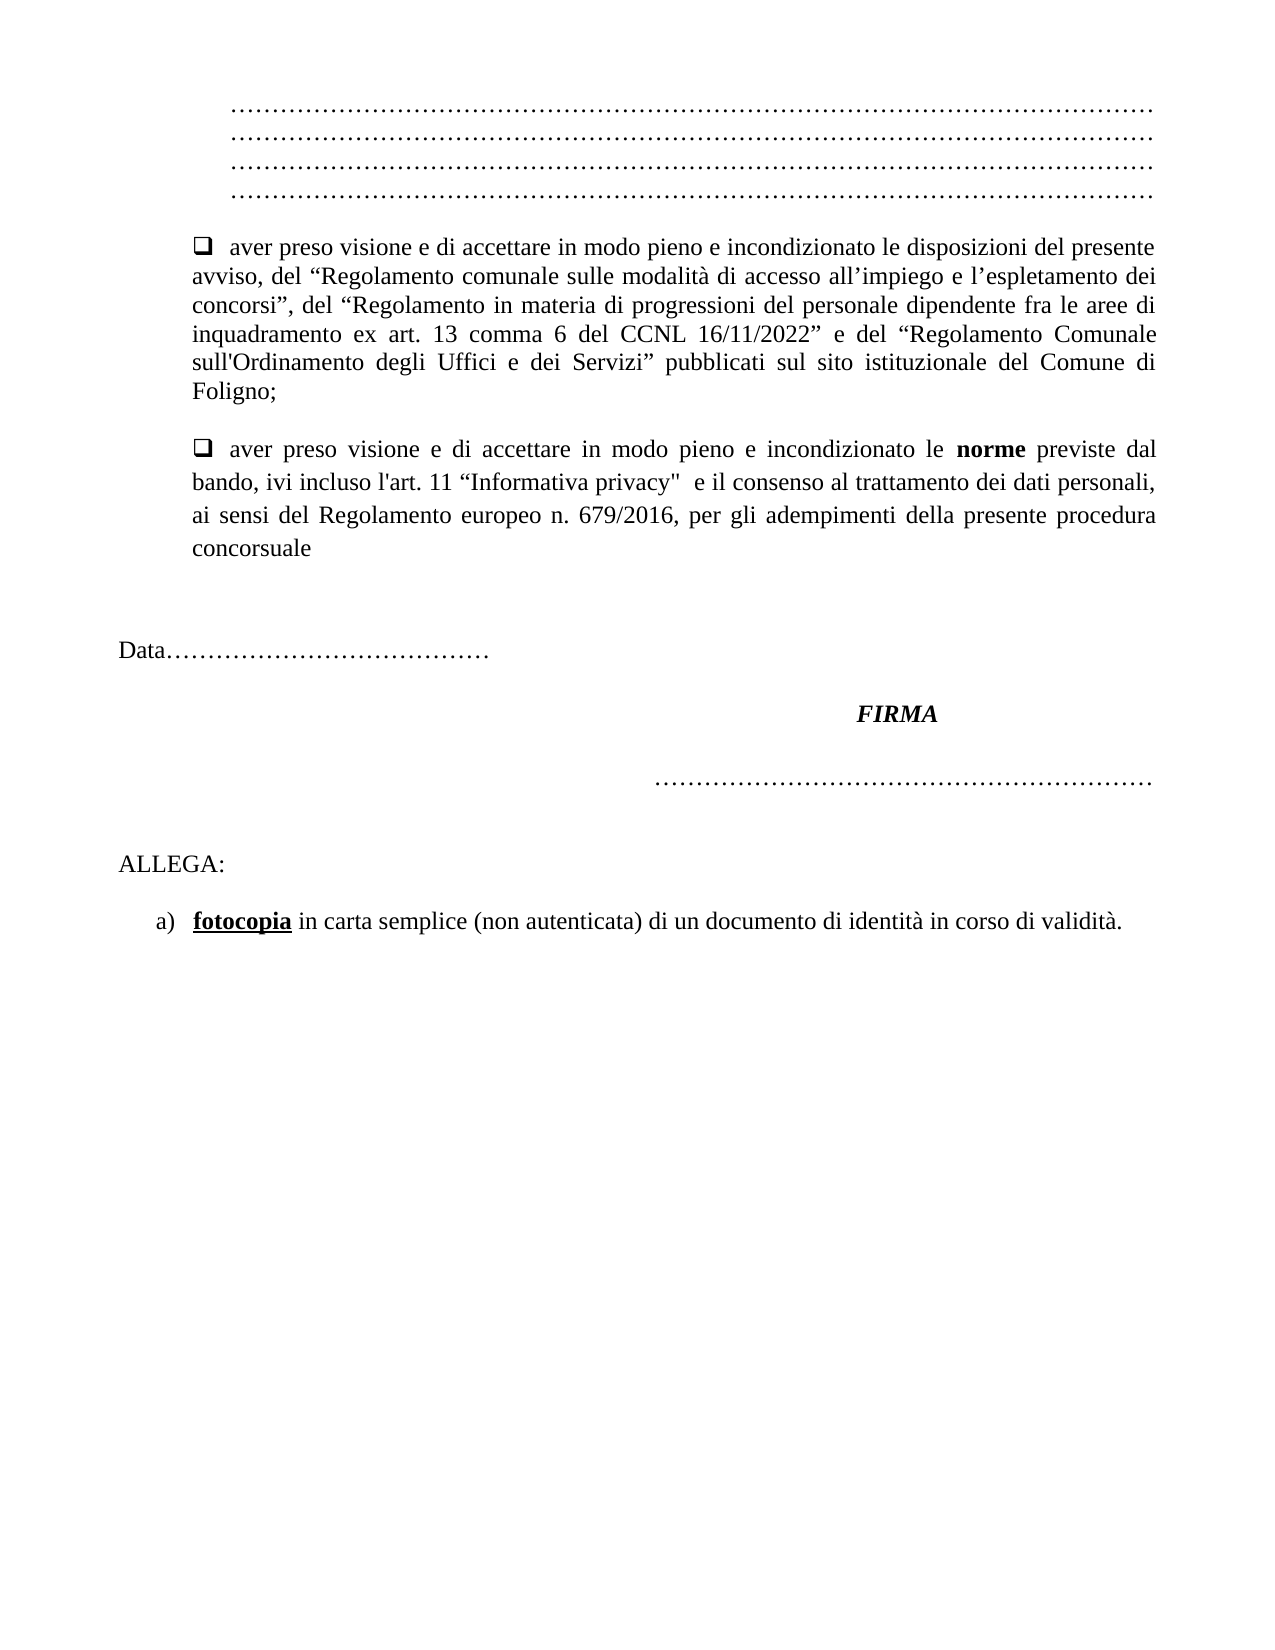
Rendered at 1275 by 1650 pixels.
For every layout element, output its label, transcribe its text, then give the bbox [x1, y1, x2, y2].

text …………………………………………………… [649, 762, 1157, 791]
list aver preso visione e di accettare in modo pieno e incondizionato le disposizioni del presente avviso, del “Regolamento comunale sulle modalità di accesso all’impiego e l’espletamento dei concorsi”, del “Regolamento in materia di progressioni del personale dipendente fra le aree di inquadramento ex art. 13 comma 6 del CCNL 16/11/2022” e del “Regolamento Comunale sull'Ordinamento degli Uffici e dei Servizi” pubblicati sul sito istituzionale del Comune di Foligno; [192, 232, 1157, 405]
list fotocopia in carta semplice (non autenticata) di un documento di identità in corso di validità. [156, 906, 1157, 935]
text ALLEGA: [118, 849, 1157, 877]
list aver preso visione e di accettare in modo pieno e incondizionato le norme previste dal bando, ivi incluso l'art. 11 “Informativa privacy" e il consenso al trattamento dei dati personali, ai sensi del Regolamento europeo n. 679/2016, per gli adempimenti della presente procedura concorsuale [192, 434, 1157, 561]
subtitle FIRMA [649, 699, 1145, 727]
text Data………………………………… [118, 635, 1157, 664]
list ………………………………………………………………………………………………………………………………………………………………………………………………………………………………………………………………………………………………………………………………………………………………………………………………………… [192, 89, 1157, 204]
